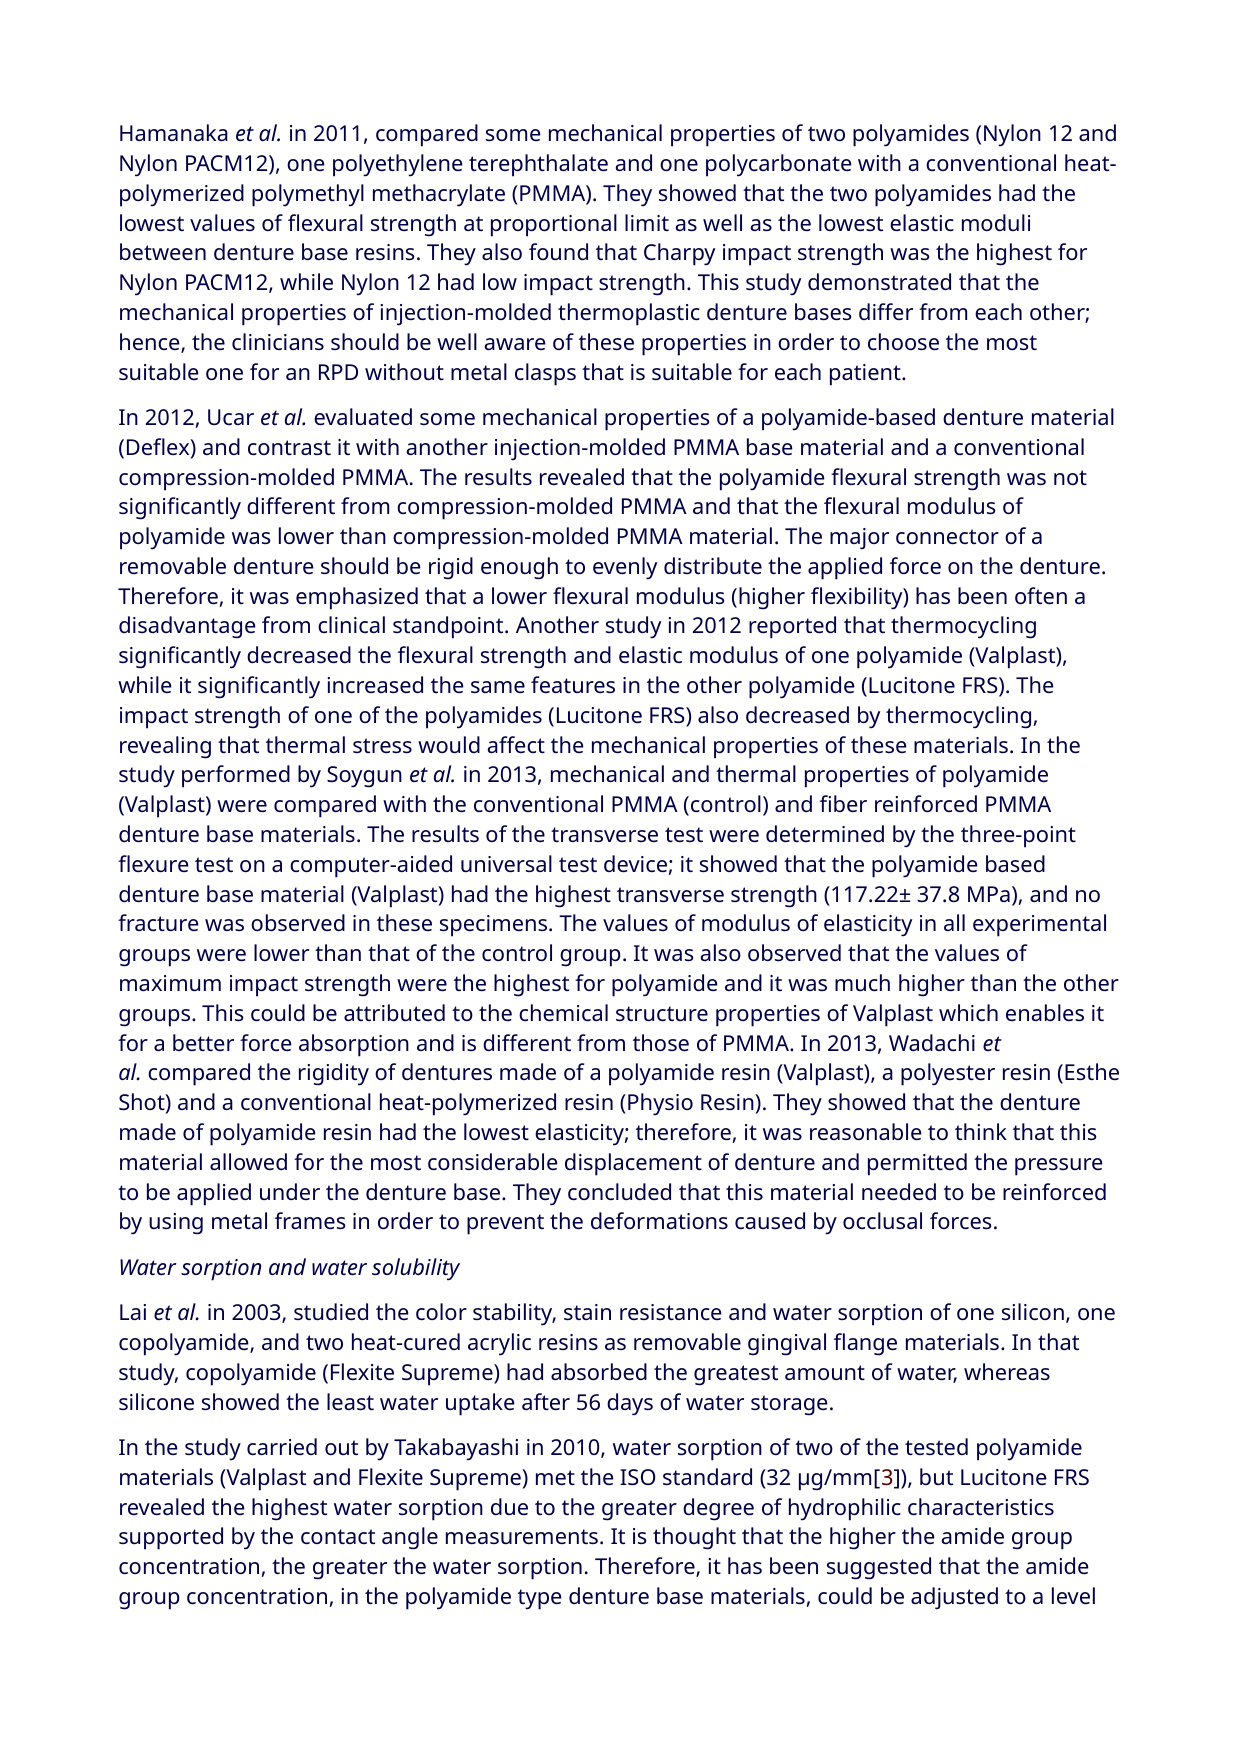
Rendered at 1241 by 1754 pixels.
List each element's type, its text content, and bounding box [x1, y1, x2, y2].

text Lai et al. in 2003, studied the color stability, stain resistance and water sorption of one silicon, one copolyamide, and two heat-cured acrylic resins as removable gingival flange materials. In that study, copolyamide (Flexite Supreme) had absorbed the greatest amount of water, whereas silicone showed the least water uptake after 56 days of water storage. [118, 1297, 1122, 1416]
text In 2012, Ucar et al. evaluated some mechanical properties of a polyamide-based denture material (Deflex) and contrast it with another injection-molded PMMA base material and a conventional compression-molded PMMA. The results revealed that the polyamide flexural strength was not significantly different from compression-molded PMMA and that the flexural modulus of polyamide was lower than compression-molded PMMA material. The major connector of a removable denture should be rigid enough to evenly distribute the applied force on the denture. Therefore, it was emphasized that a lower flexural modulus (higher flexibility) has been often a disadvantage from clinical standpoint. Another study in 2012 reported that thermocycling significantly decreased the flexural strength and elastic modulus of one polyamide (Valplast), while it significantly increased the same features in the other polyamide (Lucitone FRS). The impact strength of one of the polyamides (Lucitone FRS) also decreased by thermocycling, revealing that thermal stress would affect the mechanical properties of these materials. In the study performed by Soygun et al. in 2013, mechanical and thermal properties of polyamide (Valplast) were compared with the conventional PMMA (control) and fiber reinforced PMMA denture base materials. The results of the transverse test were determined by the three-point flexure test on a computer-aided universal test device; it showed that the polyamide based denture base material (Valplast) had the highest transverse strength (117.22± 37.8 MPa), and no fracture was observed in these specimens. The values of modulus of elasticity in all experimental groups were lower than that of the control group. It was also observed that the values of maximum impact strength were the highest for polyamide and it was much higher than the other groups. This could be attributed to the chemical structure properties of Valplast which enables it for a better force absorption and is different from those of PMMA. In 2013, Wadachi et al. compared the rigidity of dentures made of a polyamide resin (Valplast), a polyester resin (Esthe Shot) and a conventional heat-polymerized resin (Physio Resin). They showed that the denture made of polyamide resin had the lowest elasticity; therefore, it was reasonable to think that this material allowed for the most considerable displacement of denture and permitted the pressure to be applied under the denture base. They concluded that this material needed to be reinforced by using metal frames in order to prevent the deformations caused by occlusal forces. [118, 402, 1122, 1236]
text In the study carried out by Takabayashi in 2010, water sorption of two of the tested polyamide materials (Valplast and Flexite Supreme) met the ISO standard (32 µg/mm[3]), but Lucitone FRS revealed the highest water sorption due to the greater degree of hydrophilic characteristics supported by the contact angle measurements. It is thought that the higher the amide group concentration, the greater the water sorption. Therefore, it has been suggested that the amide group concentration, in the polyamide type denture base materials, could be adjusted to a level [118, 1432, 1122, 1611]
text Water sorption and water solubility [118, 1252, 1122, 1281]
text Hamanaka et al. in 2011, compared some mechanical properties of two polyamides (Nylon 12 and Nylon PACM12), one polyethylene terephthalate and one polycarbonate with a conventional heat-polymerized polymethyl methacrylate (PMMA). They showed that the two polyamides had the lowest values of flexural strength at proportional limit as well as the lowest elastic moduli between denture base resins. They also found that Charpy impact strength was the highest for Nylon PACM12, while Nylon 12 had low impact strength. This study demonstrated that the mechanical properties of injection-molded thermoplastic denture bases differ from each other; hence, the clinicians should be well aware of these properties in order to choose the most suitable one for an RPD without metal clasps that is suitable for each patient. [118, 118, 1122, 386]
